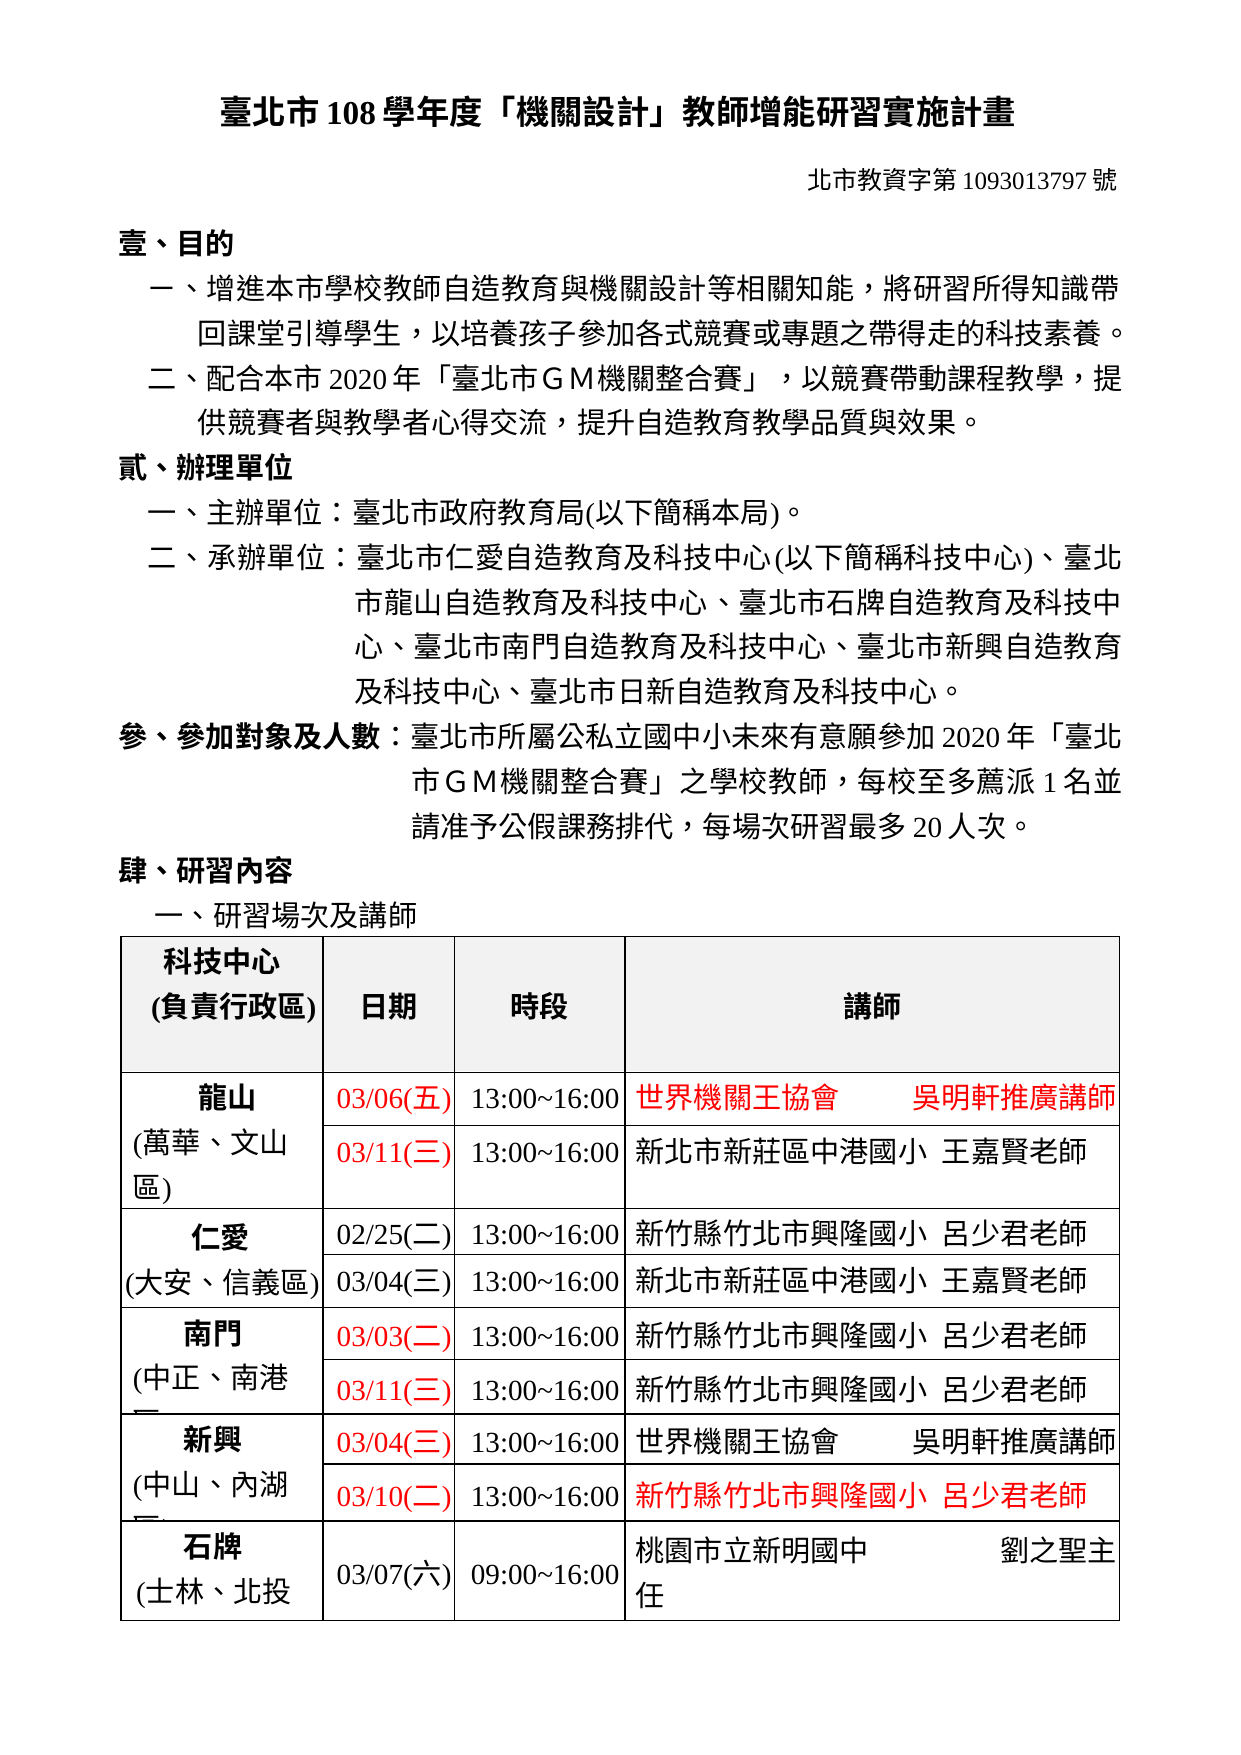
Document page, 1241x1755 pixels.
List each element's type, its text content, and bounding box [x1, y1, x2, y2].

text 貳、辦理單位 [118, 443, 1122, 488]
table_cell 03/03(二) [324, 1308, 454, 1358]
text 一、主辦單位：臺北市政府教育局(以下簡稱本局)。 [148, 488, 1122, 532]
table_cell 世界機關王協會 吳明軒推廣講師 [626, 1073, 1119, 1125]
table_cell 13:00~16:00 [455, 1073, 624, 1125]
table_cell 02/25(二) [324, 1209, 454, 1254]
table_cell 龍山 (萬華、文山區) [122, 1073, 322, 1207]
table_cell 03/10(二) [324, 1465, 454, 1520]
table_cell 新竹縣竹北市興隆國小 呂少君老師 [626, 1209, 1119, 1254]
table_cell 03/06(五) [324, 1073, 454, 1125]
table_cell 03/11(三) [324, 1360, 454, 1413]
text 臺北市108學年度「機關設計」教師增能研習實施計畫 [118, 89, 1117, 133]
table_cell 13:00~16:00 [455, 1209, 624, 1254]
table_cell 仁愛 (大安、信義區) [122, 1209, 322, 1307]
table_header 講師 [626, 937, 1119, 1071]
table_cell 新竹縣竹北市興隆國小 呂少君老師 [626, 1308, 1119, 1358]
table_cell 13:00~16:00 [455, 1255, 624, 1307]
table_header 科技中心 (負責行政區) [122, 937, 322, 1071]
table_cell 03/11(三) [324, 1126, 454, 1207]
text 二、承辦單位：臺北市仁愛自造教育及科技中心(以下簡稱科技中心)、臺北市龍山自造教育及科技中心、臺北市石牌自造教育及科技中心、臺北市南門自造教育及科技中心、臺北市新興自造教育及科技中心、臺北市日新自造教育及科技中心。 [148, 532, 1122, 712]
table_cell 13:00~16:00 [455, 1415, 624, 1463]
table_cell 新北市新莊區中港國小 王嘉賢老師 [626, 1126, 1119, 1207]
text 二、配合本市2020年「臺北市ＧＭ機關整合賽」，以競賽帶動課程教學，提供競賽者與教學者心得交流，提升自造教育教學品質與效果。 [148, 353, 1122, 443]
text 肆、研習內容 [118, 846, 1122, 891]
table_cell 03/04(三) [324, 1255, 454, 1307]
table_cell 新興 (中山、內湖區) [122, 1415, 322, 1520]
table_cell 桃園市立新明國中 劉之聖主任 [626, 1522, 1119, 1619]
text 參、參加對象及人數：臺北市所屬公私立國中小未來有意願參加2020年「臺北市ＧＭ機關整合賽」之學校教師，每校至多薦派1名並請准予公假課務排代，每場次研習最多20人次。 [118, 712, 1122, 846]
table_cell 09:00~16:00 [455, 1522, 624, 1619]
table_cell 13:00~16:00 [455, 1360, 624, 1413]
table_cell 世界機關王協會 吳明軒推廣講師 [626, 1415, 1119, 1463]
table_cell 03/04(三) [324, 1415, 454, 1463]
subtitle 一、研習場次及講師 [118, 891, 1122, 936]
text ㄧ、增進本市學校教師自造教育與機關設計等相關知能，將研習所得知識帶回課堂引導學生，以培養孩子參加各式競賽或專題之帶得走的科技素養。 [148, 264, 1122, 353]
table_cell 新竹縣竹北市興隆國小 呂少君老師 [626, 1465, 1119, 1520]
table_cell 13:00~16:00 [455, 1465, 624, 1520]
table_cell 新竹縣竹北市興隆國小 呂少君老師 [626, 1360, 1119, 1413]
table_header 時段 [455, 937, 624, 1071]
table_cell 13:00~16:00 [455, 1126, 624, 1207]
table_cell 南門 (中正、南港區) [122, 1308, 322, 1413]
table_cell 13:00~16:00 [455, 1308, 624, 1358]
table_cell 新北市新莊區中港國小 王嘉賢老師 [626, 1255, 1119, 1307]
table_cell 石牌 (士林、北投區) (士林、北投區) [122, 1522, 322, 1619]
table_cell 03/07(六) [324, 1522, 454, 1619]
table_header 日期 [324, 937, 454, 1071]
text 壹、目的 [118, 219, 1122, 264]
text 北市教資字第1093013797號 [118, 154, 1117, 198]
